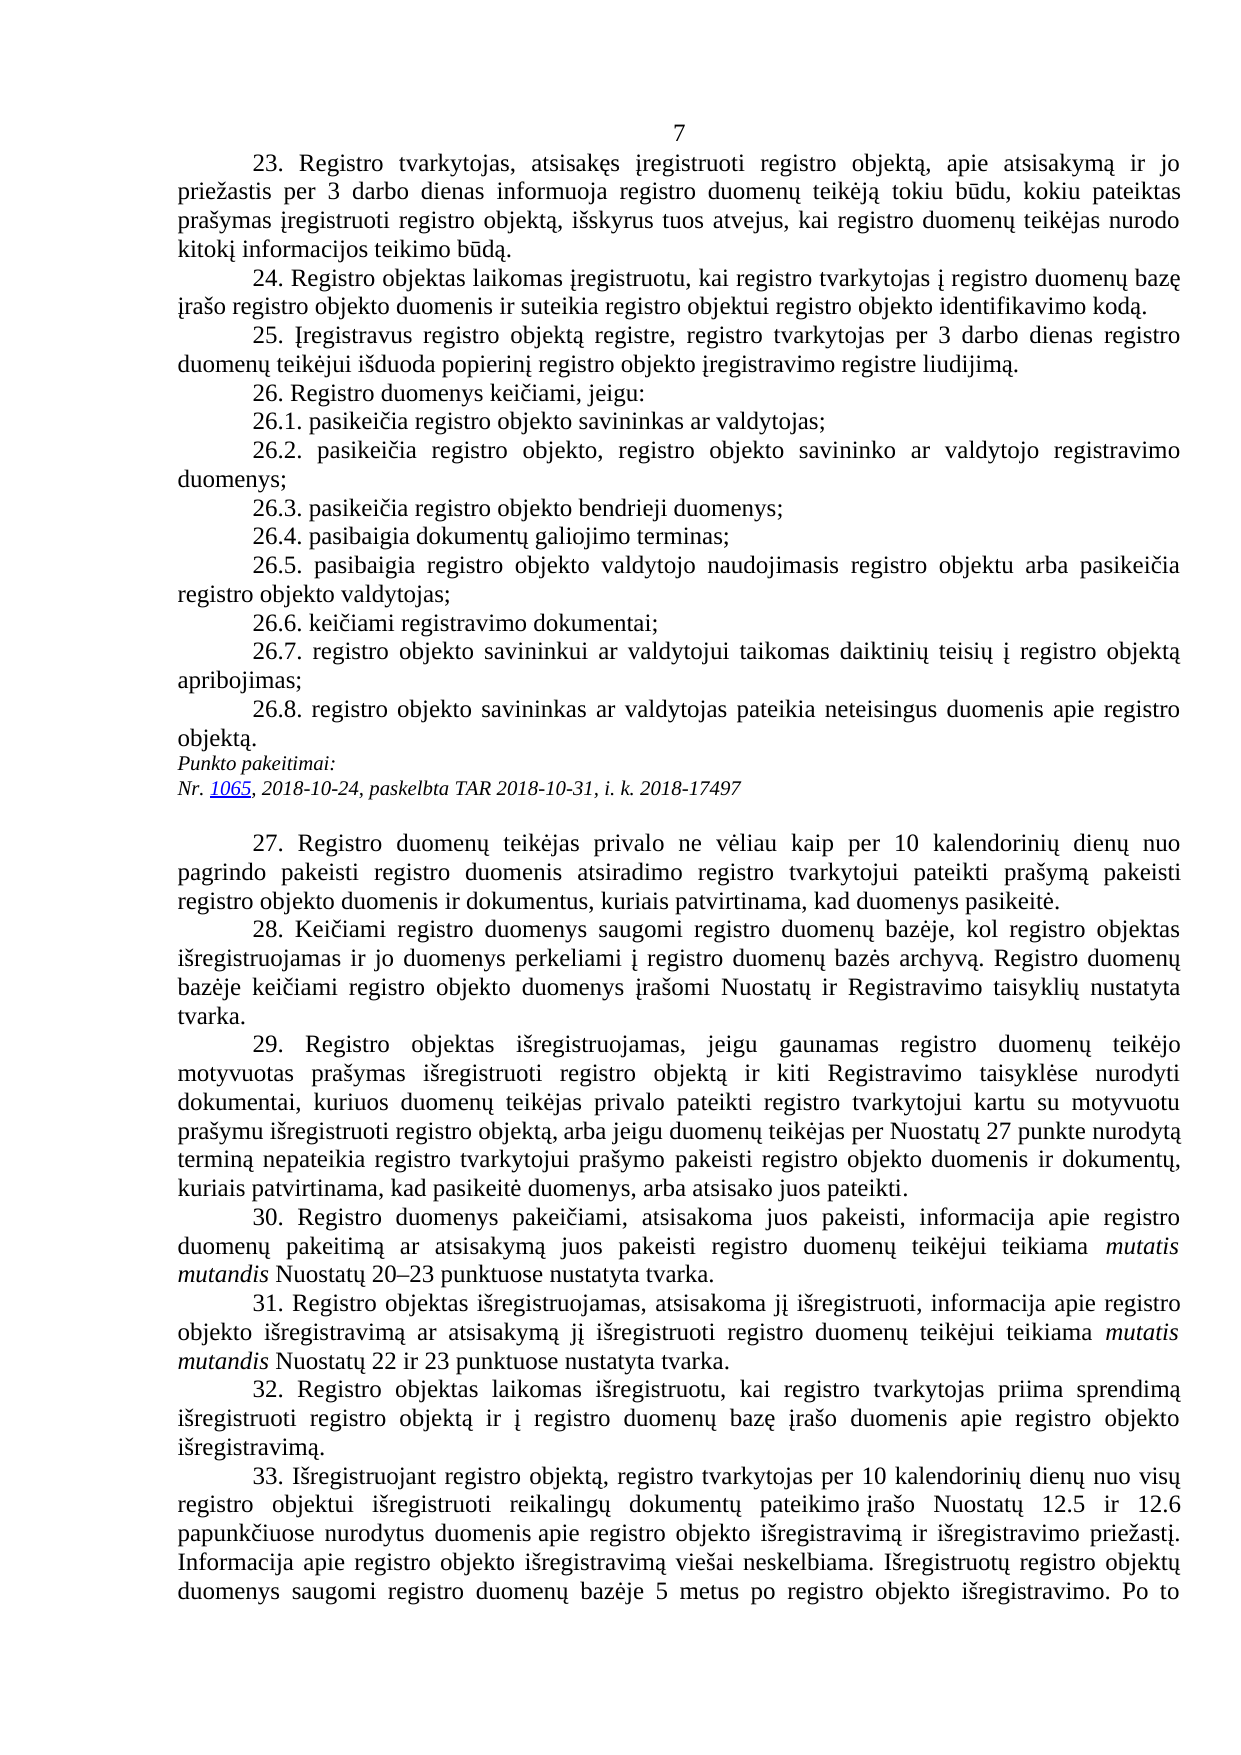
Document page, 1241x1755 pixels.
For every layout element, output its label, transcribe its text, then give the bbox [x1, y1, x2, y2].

text 32. Registro objektas laikomas išregistruotu, kai registro tvarkytojas priima sprendimą išregistruoti registro objektą ir į registro duomenų bazę įrašo duomenis apie registro objekto išregistravimą. [177, 1374, 1181, 1461]
text 26.3. pasikeičia registro objekto bendrieji duomenys; [177, 493, 1181, 521]
text 26. Registro duomenys keičiami, jeigu: [177, 378, 1181, 406]
text 25. Įregistravus registro objektą registre, registro tvarkytojas per 3 darbo dienas registro duomenų teikėjui išduoda popierinį registro objekto įregistravimo registre liudijimą. [177, 320, 1181, 378]
text 26.8. registro objekto savininkas ar valdytojas pateikia neteisingus duomenis apie registro objektą. [177, 694, 1181, 751]
text 33. Išregistruojant registro objektą, registro tvarkytojas per 10 kalendorinių dienų nuo visų registro objektui išregistruoti reikalingų dokumentų pateikimo įrašo Nuostatų 12.5 ir 12.6 papunkčiuose nurodytus duomenis apie registro objekto išregistravimą ir išregistravimo priežastį. Informacija apie registro objekto išregistravimą viešai neskelbiama. Išregistruotų registro objektų duomenys saugomi registro duomenų bazėje 5 metus po registro objekto išregistravimo. Po to [177, 1461, 1181, 1604]
text 24. Registro objektas laikomas įregistruotu, kai registro tvarkytojas į registro duomenų bazę įrašo registro objekto duomenis ir suteikia registro objektui registro objekto identifikavimo kodą. [177, 263, 1181, 320]
text Punkto pakeitimai: [177, 751, 1181, 775]
text 23. Registro tvarkytojas, atsisakęs įregistruoti registro objektą, apie atsisakymą ir jo priežastis per 3 darbo dienas informuoja registro duomenų teikėją tokiu būdu, kokiu pateiktas prašymas įregistruoti registro objektą, išskyrus tuos atvejus, kai registro duomenų teikėjas nurodo kitokį informacijos teikimo būdą. [177, 148, 1181, 263]
text 26.6. keičiami registravimo dokumentai; [177, 608, 1181, 636]
text 29. Registro objektas išregistruojamas, jeigu gaunamas registro duomenų teikėjo motyvuotas prašymas išregistruoti registro objektą ir kiti Registravimo taisyklėse nurodyti dokumentai, kuriuos duomenų teikėjas privalo pateikti registro tvarkytojui kartu su motyvuotu prašymu išregistruoti registro objektą, arba jeigu duomenų teikėjas per Nuostatų 27 punkte nurodytą terminą nepateikia registro tvarkytojui prašymo pakeisti registro objekto duomenis ir dokumentų, kuriais patvirtinama, kad pasikeitė duomenys, arba atsisako juos pateikti. [177, 1029, 1181, 1202]
text 31. Registro objektas išregistruojamas, atsisakoma jį išregistruoti, informacija apie registro objekto išregistravimą ar atsisakymą jį išregistruoti registro duomenų teikėjui teikiama mutatis mutandis Nuostatų 22 ir 23 punktuose nustatyta tvarka. [177, 1288, 1181, 1374]
text 30. Registro duomenys pakeičiami, atsisakoma juos pakeisti, informacija apie registro duomenų pakeitimą ar atsisakymą juos pakeisti registro duomenų teikėjui teikiama mutatis mutandis Nuostatų 20–23 punktuose nustatyta tvarka. [177, 1202, 1181, 1288]
text 28. Keičiami registro duomenys saugomi registro duomenų bazėje, kol registro objektas išregistruojamas ir jo duomenys perkeliami į registro duomenų bazės archyvą. Registro duomenų bazėje keičiami registro objekto duomenys įrašomi Nuostatų ir Registravimo taisyklių nustatyta tvarka. [177, 914, 1181, 1029]
text 26.2. pasikeičia registro objekto, registro objekto savininko ar valdytojo registravimo duomenys; [177, 435, 1181, 493]
text 26.7. registro objekto savininkui ar valdytojui taikomas daiktinių teisių į registro objektą apribojimas; [177, 636, 1181, 694]
text Nr. 1065, 2018-10-24, paskelbta TAR 2018-10-31, i. k. 2018-17497 [177, 775, 1181, 799]
text 26.1. pasikeičia registro objekto savininkas ar valdytojas; [177, 406, 1181, 435]
text 27. Registro duomenų teikėjas privalo ne vėliau kaip per 10 kalendorinių dienų nuo pagrindo pakeisti registro duomenis atsiradimo registro tvarkytojui pateikti prašymą pakeisti registro objekto duomenis ir dokumentus, kuriais patvirtinama, kad duomenys pasikeitė. [177, 828, 1181, 914]
text 26.5. pasibaigia registro objekto valdytojo naudojimasis registro objektu arba pasikeičia registro objekto valdytojas; [177, 550, 1181, 608]
text 26.4. pasibaigia dokumentų galiojimo terminas; [177, 521, 1181, 550]
